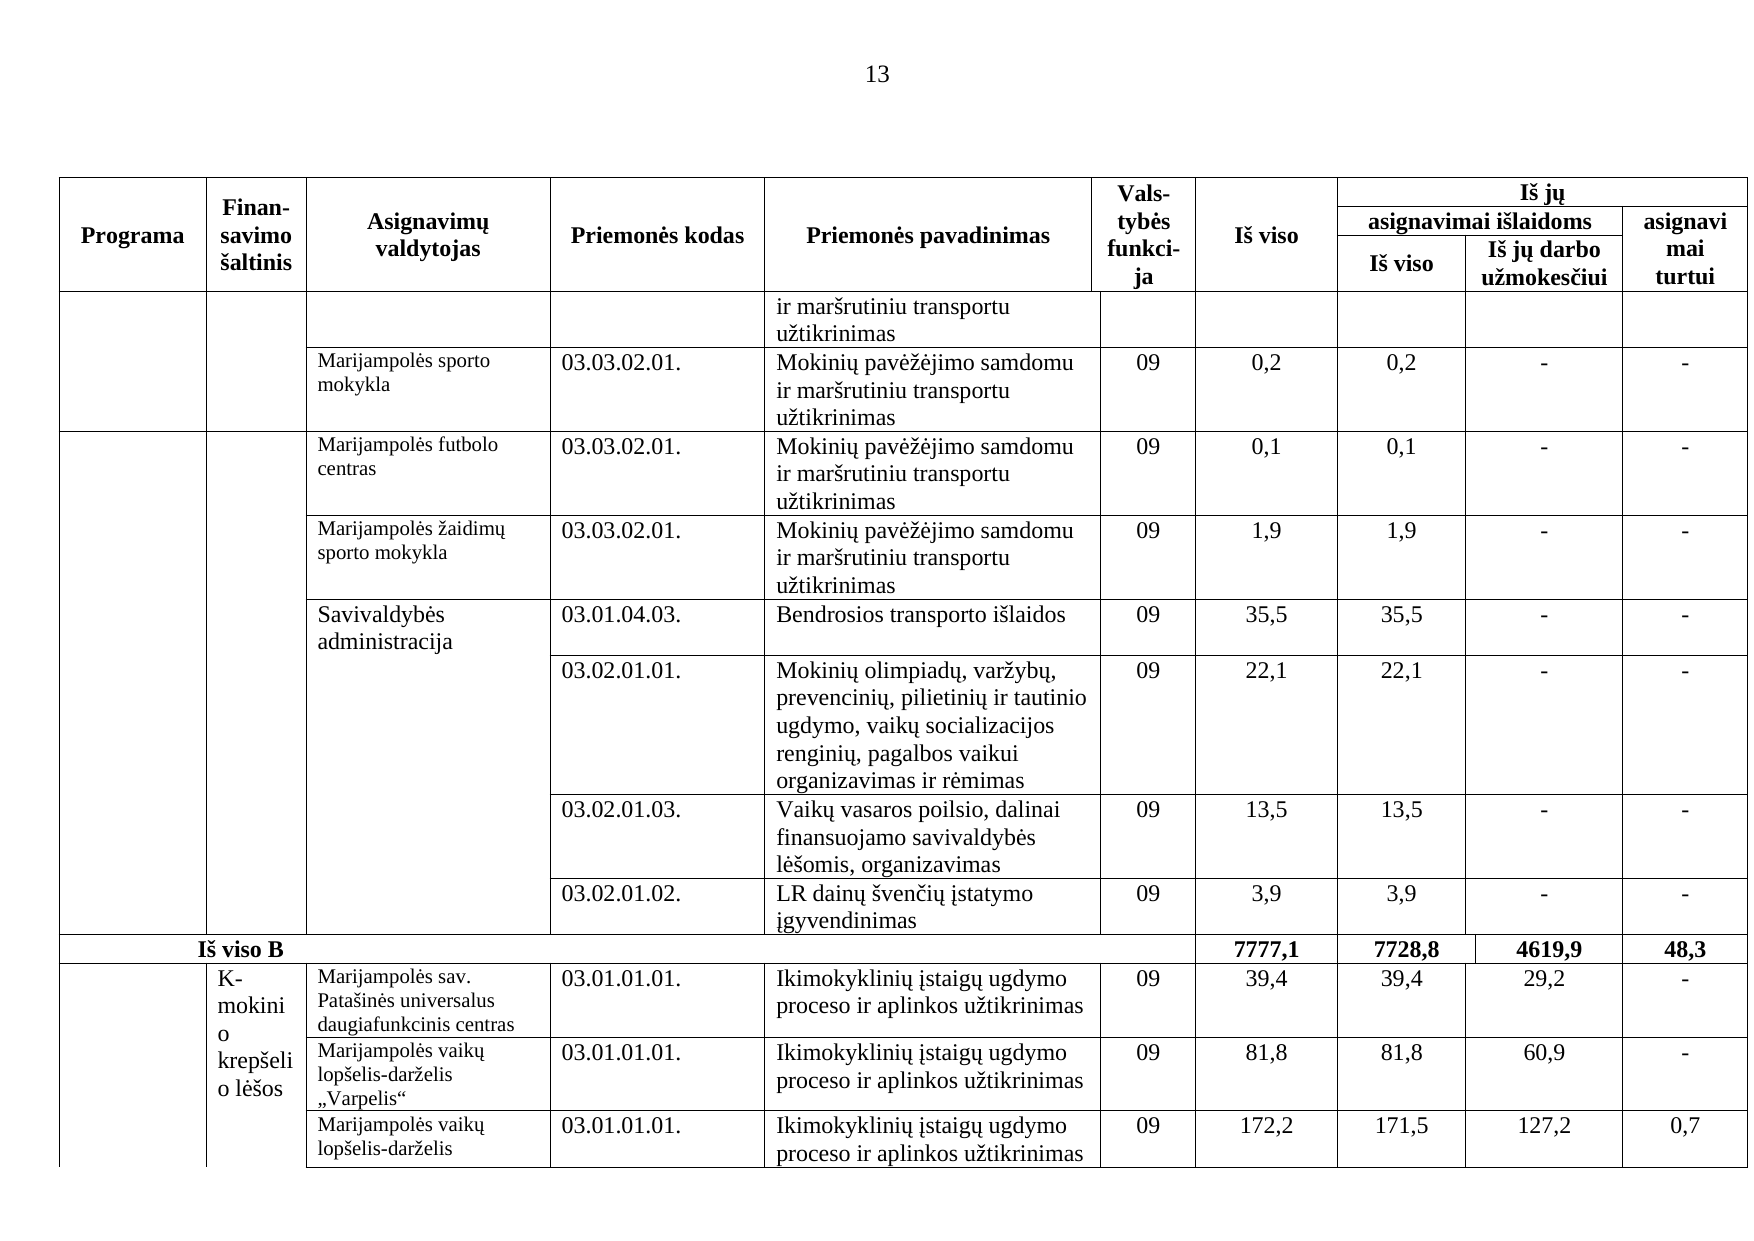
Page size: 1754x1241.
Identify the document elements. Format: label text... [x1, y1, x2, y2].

table_cell 3,9 [1196, 879, 1337, 934]
table_header Vals-tybės funkci-ja [1092, 178, 1195, 291]
table_cell - [1623, 516, 1747, 598]
table_cell 09 [1101, 432, 1195, 515]
table_cell Iš viso [1338, 236, 1465, 291]
table_cell Savivaldybės administracija [307, 600, 550, 655]
table_cell K- mokinio krepšelio lėšos [207, 964, 306, 1167]
table_cell 03.01.01.01. [551, 1038, 764, 1110]
table_cell [207, 599, 306, 655]
table_cell [207, 655, 306, 794]
table_cell - [1466, 879, 1622, 934]
table_cell 1,9 [1196, 516, 1337, 598]
table_cell 0,7 [1623, 1111, 1747, 1167]
table_cell Iš viso B [60, 935, 1195, 963]
table_cell Mokinių olimpiadų, varžybų, prevencinių, pilietinių ir tautinio ugdymo, vaikų socializacijos renginių, pagalbos vaikui organizavimas ir rėmimas [765, 656, 1100, 794]
table_cell [207, 432, 306, 515]
table_cell 22,1 [1338, 656, 1465, 794]
table_cell asignavimai išlaidoms [1338, 207, 1622, 234]
table_cell 0,1 [1338, 432, 1465, 515]
table_cell 09 [1101, 879, 1195, 934]
table_cell [60, 599, 206, 655]
table_cell 81,8 [1338, 1038, 1465, 1110]
table_cell [1338, 292, 1465, 347]
table_cell 09 [1101, 600, 1195, 655]
table_cell asignavimai turtui įsigyti [1623, 207, 1747, 291]
table_cell - [1466, 516, 1622, 598]
table_cell [551, 292, 764, 347]
table_cell 35,5 [1196, 600, 1337, 655]
table_cell Marijampolės futbolo centras [307, 432, 550, 515]
table_cell [1748, 291, 1754, 347]
table_cell Ikimokyklinių įstaigų ugdymo proceso ir aplinkos užtikrinimas [765, 1038, 1100, 1110]
table_cell 1,9 [1338, 516, 1465, 598]
table_cell [207, 292, 306, 347]
table_cell [1748, 878, 1754, 934]
table_cell - [1623, 1038, 1747, 1110]
table_cell 48,3 [1623, 935, 1747, 963]
table_cell Marijampolės sporto mokykla [307, 348, 550, 431]
table_cell Mokinių pavėžėjimo samdomu ir maršrutiniu transportu užtikrinimas [765, 432, 1100, 515]
table_cell [207, 347, 306, 431]
table_cell 09 [1101, 795, 1195, 878]
table_cell 39,4 [1338, 964, 1465, 1037]
table_cell [1748, 1110, 1754, 1167]
table_cell Ikimokyklinių įstaigų ugdymo proceso ir aplinkos užtikrinimas [765, 964, 1100, 1037]
table_cell Bendrosios transporto išlaidos [765, 600, 1100, 655]
table_cell - [1466, 656, 1622, 794]
table_cell [1748, 235, 1754, 291]
table_header Iš jų [1338, 178, 1747, 206]
table_cell [60, 964, 206, 1037]
table_cell 03.02.01.03. [551, 795, 764, 878]
table_cell - [1623, 795, 1747, 878]
table_cell 03.03.02.01. [551, 348, 764, 431]
table_cell Marijampolės sav. Patašinės universalus daugiafunkcinis centras [307, 964, 550, 1037]
table_cell [60, 878, 206, 934]
table_cell 09 [1101, 516, 1195, 598]
table_cell [60, 1037, 206, 1110]
table_cell LR dainų švenčių įstatymo įgyvendinimas [765, 879, 1100, 934]
table_cell [207, 794, 306, 878]
table_cell [60, 794, 206, 878]
table_cell [307, 655, 550, 794]
table_cell 171,5 [1338, 1111, 1465, 1167]
table_header Priemonės pavadinimas [765, 178, 1091, 291]
table_cell - [1466, 600, 1622, 655]
table_cell 09 [1101, 1038, 1195, 1110]
table_cell 35,5 [1338, 600, 1465, 655]
table_cell [1196, 292, 1337, 347]
table_cell - [1623, 432, 1747, 515]
table_cell [1748, 206, 1754, 234]
table_cell 39,4 [1196, 964, 1337, 1037]
table_cell Marijampolės žaidimų sporto mokykla [307, 516, 550, 598]
table_cell 29,2 [1466, 964, 1622, 1037]
table_cell 09 [1101, 656, 1195, 794]
table_cell - [1623, 348, 1747, 431]
table_cell [1101, 292, 1195, 347]
table_cell 22,1 [1196, 656, 1337, 794]
table_cell 0,1 [1196, 432, 1337, 515]
table_cell 03.02.01.02. [551, 879, 764, 934]
table_cell ir maršrutiniu transportu užtikrinimas [765, 292, 1100, 347]
table_cell 13,5 [1338, 795, 1465, 878]
table_cell [1748, 431, 1754, 515]
table_cell [1748, 934, 1754, 963]
table_cell - [1466, 795, 1622, 878]
table_cell 81,8 [1196, 1038, 1337, 1110]
table_cell [60, 1110, 206, 1167]
table_cell 4619,9 [1476, 935, 1622, 963]
table_cell 03.02.01.01. [551, 656, 764, 794]
table_cell [1748, 515, 1754, 598]
table_cell Mokinių pavėžėjimo samdomu ir maršrutiniu transportu užtikrinimas [765, 348, 1100, 431]
table_cell - [1623, 656, 1747, 794]
table_cell [1748, 963, 1754, 1037]
table_cell 03.01.01.01. [551, 1111, 764, 1167]
table_cell [1748, 1037, 1754, 1110]
table_cell 0,2 [1338, 348, 1465, 431]
table_cell [60, 292, 206, 347]
table_cell - [1623, 292, 1747, 347]
table_cell [207, 878, 306, 934]
table_cell [1748, 794, 1754, 878]
table_cell [60, 432, 206, 515]
table_cell 03.01.04.03. [551, 600, 764, 655]
table_cell 127,2 [1466, 1111, 1622, 1167]
table_header Programa [60, 178, 206, 291]
table_cell Marijampolės vaikų lopšelis-darželis „Varpelis“ [307, 1038, 550, 1110]
table_cell Ikimokyklinių įstaigų ugdymo proceso ir aplinkos užtikrinimas [765, 1111, 1100, 1167]
table_cell Mokinių pavėžėjimo samdomu ir maršrutiniu transportu užtikrinimas [765, 516, 1100, 598]
table_cell - [1623, 879, 1747, 934]
table_cell 03.03.02.01. [551, 516, 764, 598]
table_cell - [1623, 964, 1747, 1037]
table_cell - [1466, 432, 1622, 515]
table_cell [307, 292, 550, 347]
table_cell Vaikų vasaros poilsio, dalinai finansuojamo savivaldybės lėšomis, organizavimas [765, 795, 1100, 878]
table_cell - [1466, 292, 1622, 347]
table_cell 3,9 [1338, 879, 1465, 934]
table_cell [1748, 347, 1754, 431]
table_cell [60, 655, 206, 794]
table_cell [1748, 655, 1754, 794]
table_cell 03.01.01.01. [551, 964, 764, 1037]
table_header [1748, 177, 1754, 206]
table_cell [307, 878, 550, 934]
table_header Asignavimų valdytojas [307, 178, 550, 291]
table_cell Marijampolės vaikų lopšelis-darželis [307, 1111, 550, 1167]
table_header Finan-savimo šaltinis [207, 178, 306, 291]
table_cell 0,2 [1196, 348, 1337, 431]
table_cell 7728,8 [1338, 935, 1475, 963]
table_cell 13,5 [1196, 795, 1337, 878]
table_header Iš viso [1196, 178, 1337, 291]
table_cell Iš jų darbo užmokesčiui [1466, 236, 1622, 291]
table_cell 09 [1101, 964, 1195, 1037]
table_header Priemonės kodas [551, 178, 764, 291]
table_cell [1748, 599, 1754, 655]
table_cell - [1466, 348, 1622, 431]
table_cell 09 [1101, 1111, 1195, 1167]
table_cell 03.03.02.01. [551, 432, 764, 515]
table_cell [60, 515, 206, 598]
table_cell - [1623, 600, 1747, 655]
table_cell 09 [1101, 348, 1195, 431]
table_cell [307, 794, 550, 878]
table_cell 60,9 [1466, 1038, 1622, 1110]
table_cell [207, 515, 306, 598]
table_cell 7777,1 [1196, 935, 1337, 963]
table_cell [60, 347, 206, 431]
table_cell 172,2 [1196, 1111, 1337, 1167]
